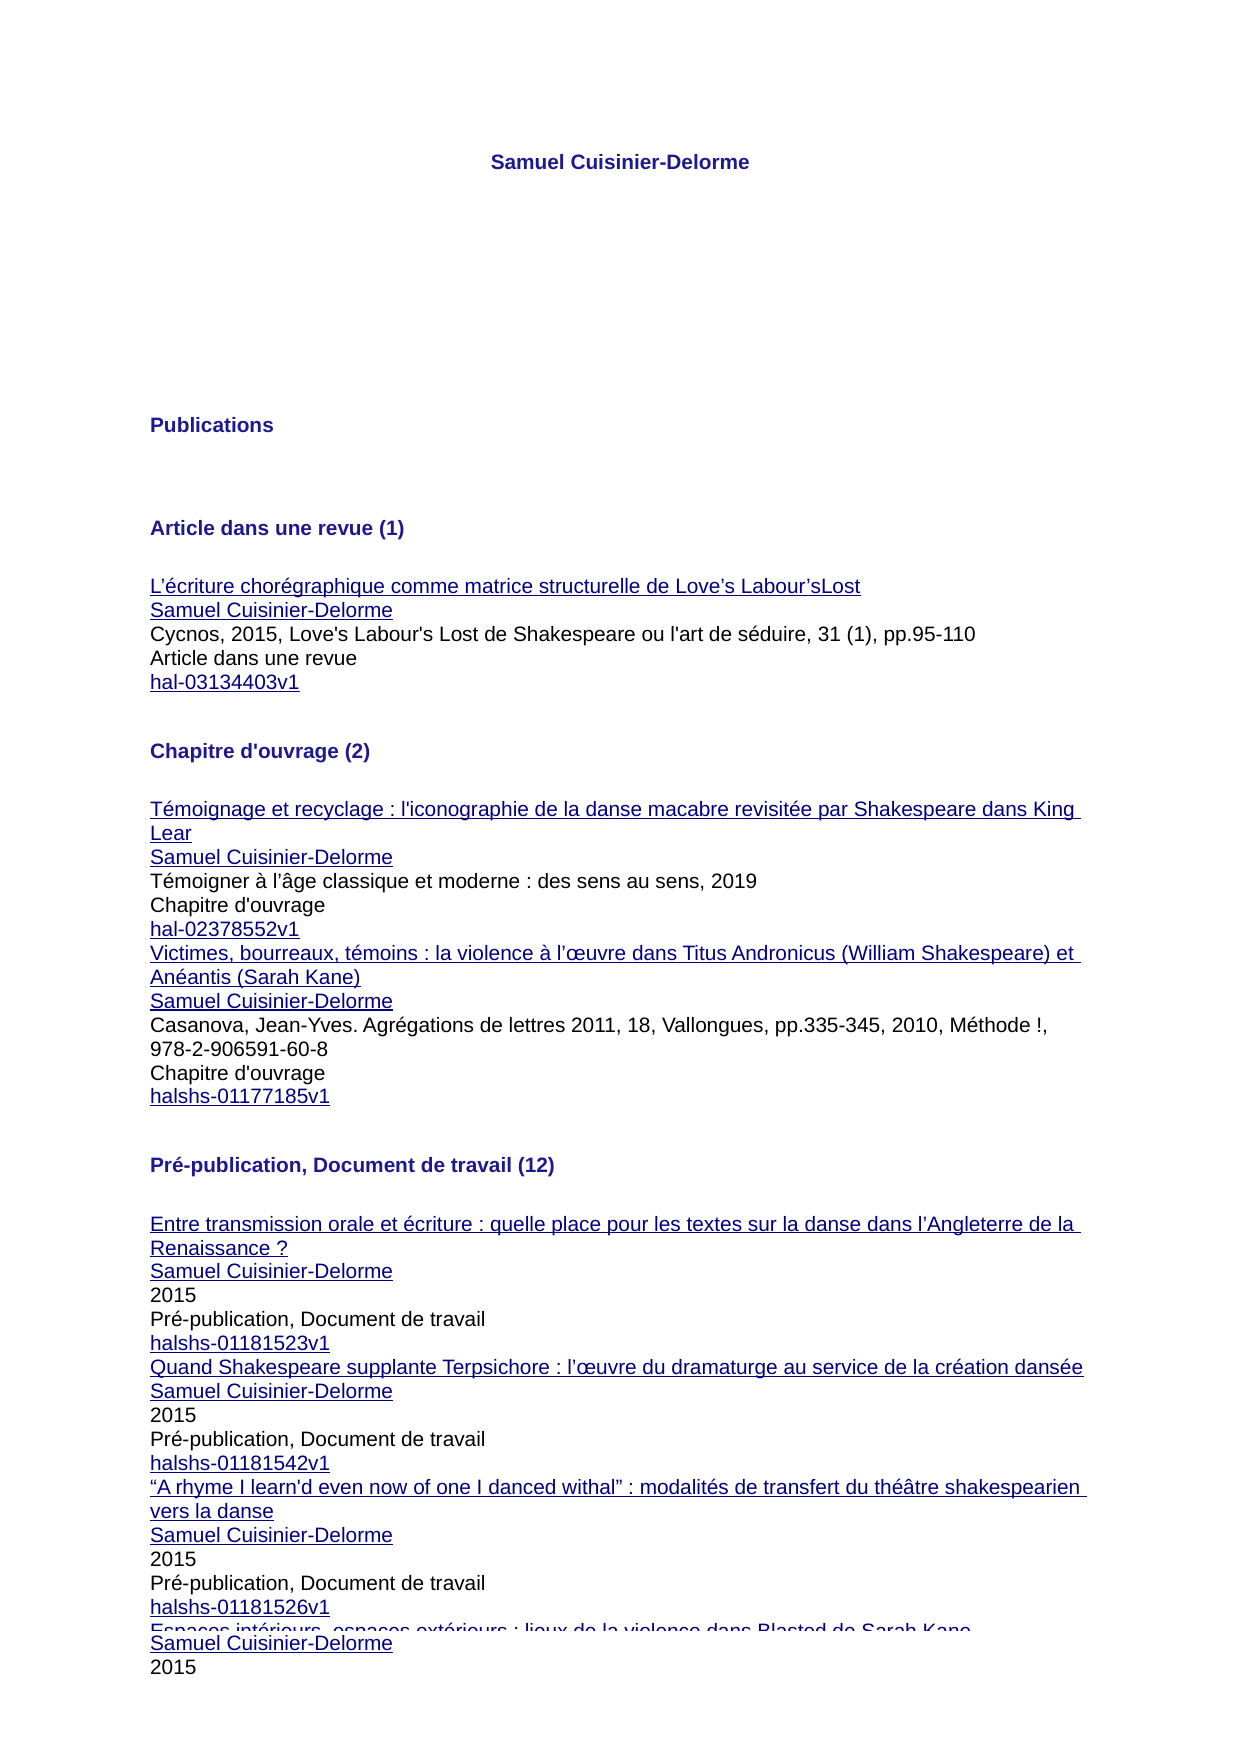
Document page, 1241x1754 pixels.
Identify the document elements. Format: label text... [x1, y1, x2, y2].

table_header Témoignage et recyclage : l'iconographie de la danse macabre revisitée par Shakespeare dans King Lear Samuel Cuisinier-Delorme Témoigner à l’âge classique et moderne : des sens au sens, 2019 Chapitre d'ouvrage hal-02378552v1 [150, 797, 1090, 941]
subtitle Samuel Cuisinier-Delorme [150, 150, 1090, 174]
subtitle Chapitre d'ouvrage (2) [150, 738, 1090, 762]
subtitle Article dans une revue (1) [150, 516, 1090, 539]
table_cell Victimes, bourreaux, témoins : la violence à l’œuvre dans Titus Andronicus (William Shakespeare) et Anéantis (Sarah Kane) Samuel Cuisinier-Delorme Casanova, Jean-Yves. Agrégations de lettres 2011, 18, Vallongues, pp.335-345, 2010, Méthode !, 978-2-906591-60-8 Chapitre d'ouvrage halshs-01177185v1 [150, 941, 1090, 1108]
table_cell Quand Shakespeare supplante Terpsichore : l’œuvre du dramaturge au service de la création dansée Samuel Cuisinier-Delorme 2015 Pré-publication, Document de travail halshs-01181542v1 [150, 1355, 1090, 1475]
subtitle Pré-publication, Document de travail (12) [150, 1153, 1090, 1177]
table_cell Espaces intérieurs, espaces extérieurs : lieux de la violence dans Blasted de Sarah Kane Samuel Cuisinier-Delorme 2015 [150, 1619, 1090, 1679]
table_header L’écriture chorégraphique comme matrice structurelle de Love’s Labour’sLost Samuel Cuisinier-Delorme Cycnos, 2015, Love's Labour's Lost de Shakespeare ou l'art de séduire, 31 (1), pp.95-110 Article dans une revue hal-03134403v1 [150, 574, 1090, 694]
table_cell “A rhyme I learn'd even now of one I danced withal” : modalités de transfert du théâtre shakespearien vers la danse Samuel Cuisinier-Delorme 2015 Pré-publication, Document de travail halshs-01181526v1 [150, 1475, 1090, 1619]
subtitle Publications [150, 412, 1090, 436]
table_header Entre transmission orale et écriture : quelle place pour les textes sur la danse dans l’Angleterre de la Renaissance ? Samuel Cuisinier-Delorme 2015 Pré-publication, Document de travail halshs-01181523v1 [150, 1211, 1090, 1355]
